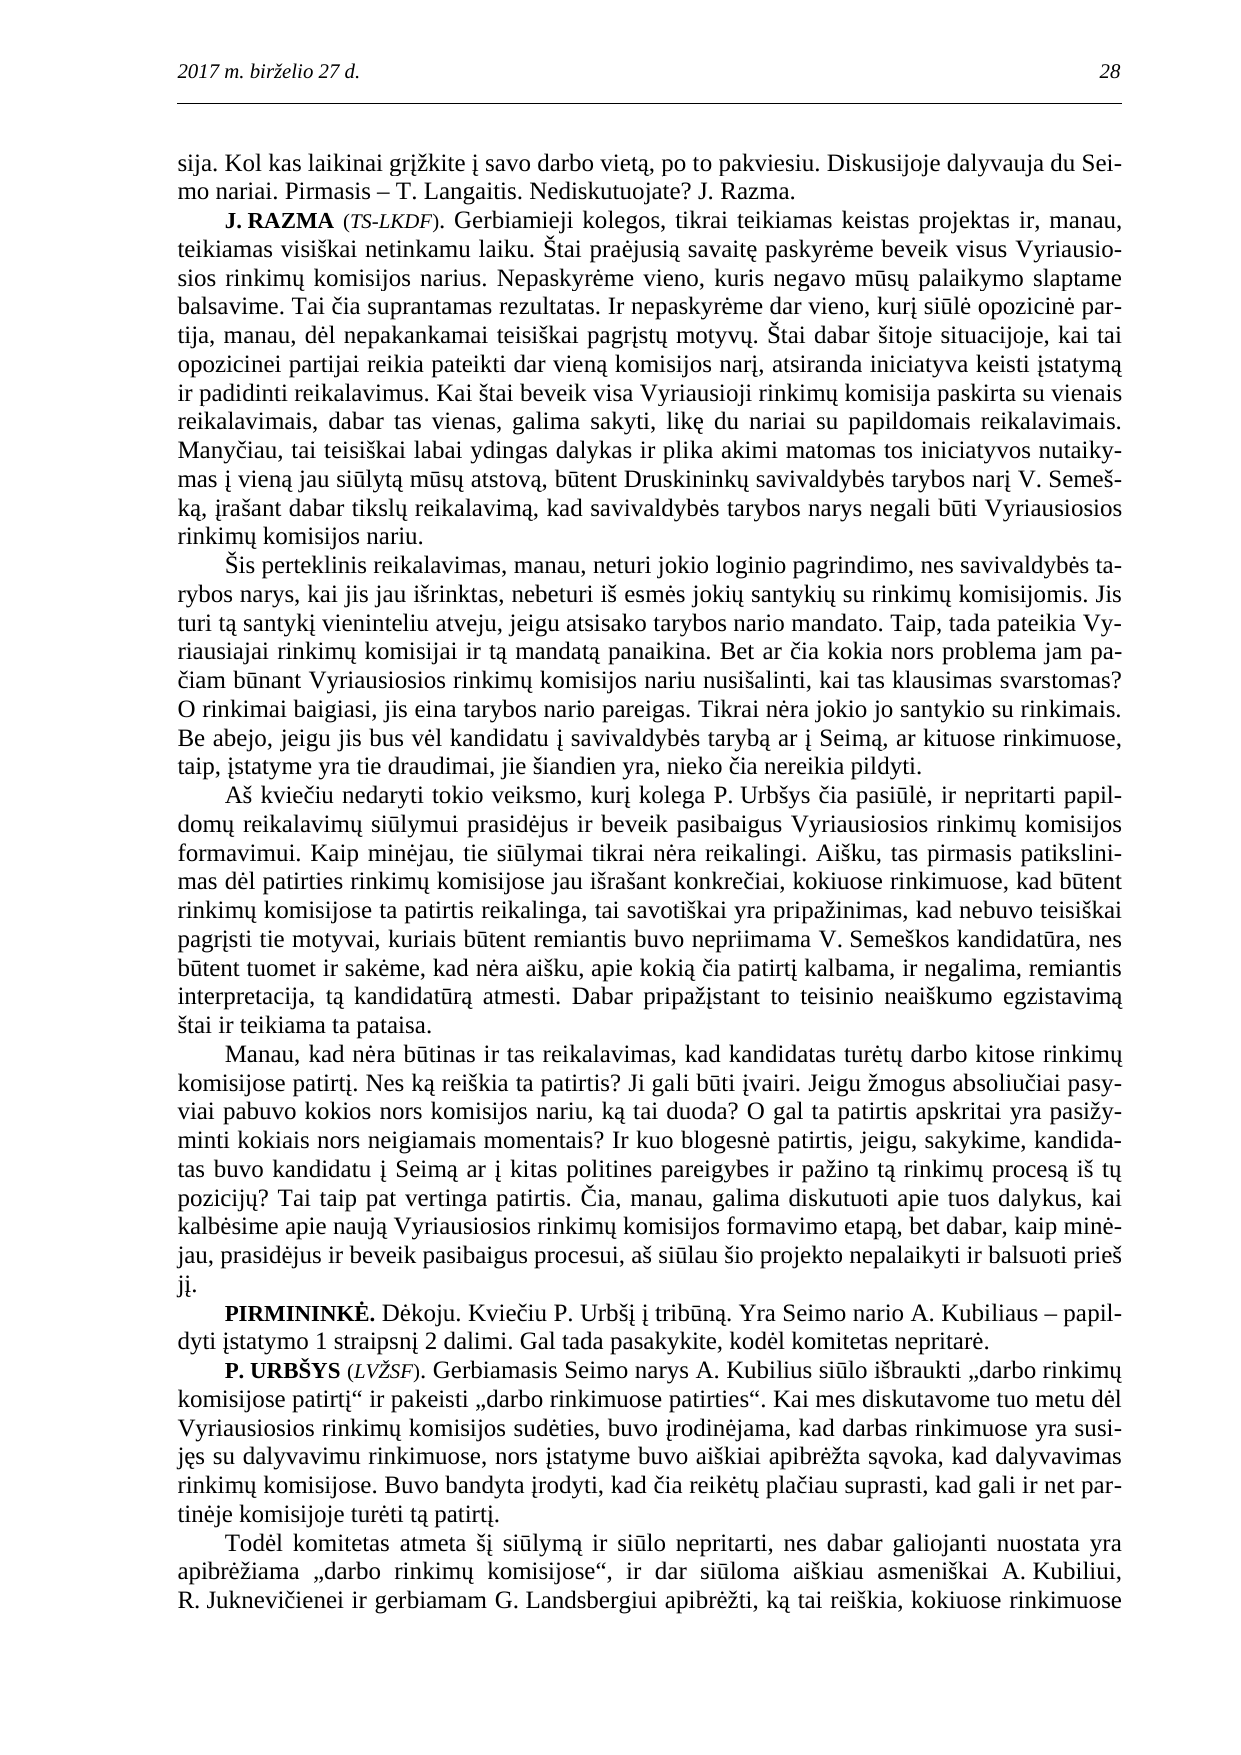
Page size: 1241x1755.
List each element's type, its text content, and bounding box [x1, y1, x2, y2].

text J. RAZMA (TS-LKDF). Ger­bia­mie­ji ko­le­gos, tik­rai tei­kia­mas keis­tas pro­jek­tas ir, ma­nau, tei­kia­mas vi­siš­kai ne­tin­ka­mu lai­ku. Štai pra­ėju­sią sa­vai­tę pa­sky­rė­me be­veik vi­sus Vy­riau­sio­sios rin­ki­mų ko­mi­si­jos na­rius. Ne­pa­sky­rė­me vie­no, ku­ris ne­ga­vo mū­sų pa­lai­ky­mo slap­ta­me bal­sa­vi­me. Tai čia su­pran­ta­mas re­zul­ta­tas. Ir ne­pa­sky­rė­me dar vie­no, ku­rį siū­lė opo­zi­ci­nė par­ti­ja, ma­nau, dėl ne­pa­kan­ka­mai tei­siš­kai pa­grįs­tų mo­ty­vų. Štai da­bar ši­to­je si­tu­a­ci­jo­je, kai tai opo­zi­ci­nei par­ti­jai rei­kia pa­teik­ti dar vie­ną ko­mi­si­jos na­rį, at­si­ran­da ini­cia­ty­va keis­ti įsta­ty­mą ir pa­di­din­ti rei­ka­la­vi­mus. Kai štai be­veik vi­sa Vy­riau­sio­ji rin­ki­mų ko­mi­si­ja pa­skir­ta su vie­nais rei­ka­la­vi­mais, da­bar tas vie­nas, ga­li­ma sa­ky­ti, li­kę du na­riai su pa­pil­do­mais rei­ka­la­vi­mais. Ma­ny­čiau, tai tei­siš­kai la­bai ydin­gas da­ly­kas ir pli­ka aki­mi ma­to­mas tos ini­cia­ty­vos nu­tai­ky­mas į vie­ną jau siū­ly­tą mū­sų at­sto­vą, bū­tent Drus­ki­nin­kų sa­vi­val­dy­bės ta­ry­bos na­rį V. Se­meš­ką, įra­šant da­bar tiks­lų rei­ka­la­vi­mą, kad sa­vi­val­dy­bės ta­ry­bos na­rys ne­ga­li bū­ti Vy­riau­sio­sios rin­ki­mų ko­mi­si­jos na­riu. [177, 205, 1122, 550]
text si­ja. Kol kas lai­ki­nai grįž­ki­te į sa­vo dar­bo vie­tą, po to pa­kvie­siu. Dis­ku­si­jo­je da­ly­vau­ja du Sei­mo na­riai. Pir­ma­sis – T. Lan­gai­tis. Ne­dis­ku­tuo­ja­te? J. Raz­ma. [177, 148, 1122, 205]
text P. URBŠYS (LVŽSF). Ger­bia­ma­sis Sei­mo na­rys A. Ku­bi­lius siū­lo iš­brauk­ti „dar­bo rin­ki­mų ko­mi­si­jo­se pa­tir­tį“ ir pa­keis­ti „dar­bo rin­ki­muo­se pa­tir­ties“. Kai mes dis­ku­ta­vo­me tuo me­tu dėl Vy­riau­sio­sios rin­ki­mų ko­mi­si­jos su­dė­ties, bu­vo įro­di­nė­ja­ma, kad dar­bas rin­ki­muo­se yra su­si­jęs su da­ly­va­vi­mu rin­ki­muo­se, nors įsta­ty­me bu­vo aiš­kiai api­brėž­ta są­vo­ka, kad da­ly­va­vi­mas rin­ki­mų ko­mi­si­jo­se. Bu­vo ban­dy­ta įro­dy­ti, kad čia rei­kė­tų pla­čiau su­pras­ti, kad ga­li ir net par­ti­nė­je ko­mi­si­jo­je tu­rė­ti tą pa­tir­tį. [177, 1355, 1122, 1528]
text Šis per­tek­li­nis rei­ka­la­vi­mas, ma­nau, ne­tu­ri jo­kio lo­gi­nio pa­grin­di­mo, nes sa­vi­val­dy­bės ta­ry­bos na­rys, kai jis jau iš­rink­tas, ne­be­tu­ri iš es­mės jo­kių san­ty­kių su rin­ki­mų ko­mi­si­jo­mis. Jis tu­ri tą san­ty­kį vie­nin­te­liu at­ve­ju, jei­gu at­si­sa­ko ta­ry­bos na­rio man­da­to. Taip, ta­da pa­tei­kia Vy­riau­sia­jai rin­ki­mų ko­mi­si­jai ir tą man­da­tą pa­nai­ki­na. Bet ar čia ko­kia nors pro­ble­ma jam pa­čiam bū­nant Vy­riau­sio­sios rin­ki­mų ko­mi­si­jos na­riu nu­si­ša­lin­ti, kai tas klau­si­mas svars­to­mas? O rin­ki­mai bai­gia­si, jis ei­na ta­ry­bos na­rio pa­rei­gas. Tik­rai nė­ra jo­kio jo san­ty­kio su rin­ki­mais. Be abe­jo, jei­gu jis bus vėl kan­di­da­tu į sa­vi­val­dy­bės ta­ry­bą ar į Sei­mą, ar ki­tuo­se rin­ki­muo­se, taip, įsta­ty­me yra tie drau­di­mai, jie šian­dien yra, nie­ko čia ne­rei­kia pil­dy­ti. [177, 550, 1122, 780]
text Ma­nau, kad nė­ra bū­ti­nas ir tas rei­ka­la­vi­mas, kad kan­di­da­tas tu­rė­tų dar­bo ki­to­se rin­ki­mų ko­mi­si­jo­se pa­tir­tį. Nes ką reiš­kia ta pa­tir­tis? Ji ga­li bū­ti įvai­ri. Jei­gu žmo­gus ab­so­liu­čiai pa­sy­viai pa­bu­vo ko­kios nors ko­mi­si­jos na­riu, ką tai duo­da? O gal ta pa­tir­tis ap­skri­tai yra pa­si­žy­min­ti ko­kiais nors nei­gia­mais mo­men­tais? Ir kuo blo­ges­nė pa­tir­tis, jei­gu, sa­ky­ki­me, kan­di­da­tas bu­vo kan­di­da­tu į Sei­mą ar į ki­tas po­li­ti­nes pa­rei­gy­bes ir pa­ži­no tą rin­ki­mų pro­ce­są iš tų po­zi­ci­jų? Tai taip pat ver­tin­ga pa­tir­tis. Čia, ma­nau, ga­li­ma dis­ku­tuo­ti apie tuos da­ly­kus, kai kal­bė­si­me apie nau­ją Vy­riau­sio­sios rin­ki­mų ko­mi­si­jos for­ma­vi­mo eta­pą, bet da­bar, kaip mi­nė­jau, pra­si­dė­jus ir be­veik pa­si­bai­gus pro­ce­sui, aš siū­lau šio pro­jek­to ne­pa­lai­ky­ti ir bal­suo­ti prieš jį. [177, 1039, 1122, 1298]
text Aš kvie­čiu ne­da­ry­ti to­kio veiks­mo, ku­rį ko­le­ga P. Urb­šys čia pa­siū­lė, ir ne­pri­tar­ti pa­pil­do­mų rei­ka­la­vi­mų siū­ly­mui pra­si­dė­jus ir be­veik pa­si­bai­gus Vy­riau­sio­sios rin­ki­mų ko­mi­si­jos for­ma­vi­mui. Kaip mi­nė­jau, tie siū­ly­mai tik­rai nė­ra rei­ka­lin­gi. Aiš­ku, tas pir­ma­sis pa­tiks­li­ni­mas dėl pa­tir­ties rin­ki­mų ko­mi­si­jo­se jau iš­ra­šant kon­kre­čiai, ko­kiuo­se rin­ki­muo­se, kad bū­tent rin­ki­mų ko­mi­si­jo­se ta pa­tir­tis rei­ka­lin­ga, tai sa­vo­tiš­kai yra pri­pa­ži­ni­mas, kad ne­bu­vo tei­siš­kai pa­grįs­ti tie mo­ty­vai, ku­riais bū­tent re­mian­tis bu­vo ne­pri­ima­ma V. Se­meš­kos kan­di­da­tū­ra, nes bū­tent tuo­met ir sa­kė­me, kad nė­ra aiš­ku, apie ko­kią čia pa­tir­tį kal­ba­ma, ir ne­ga­li­ma, re­mian­tis in­ter­pre­ta­ci­ja, tą kan­di­da­tū­rą at­mes­ti. Da­bar pri­pa­žįs­tant to tei­si­nio ne­aiš­ku­mo eg­zis­ta­vi­mą štai ir tei­kia­ma ta pa­tai­sa. [177, 780, 1122, 1039]
text PIRMININKĖ. Dė­ko­ju. Kvie­čiu P. Urb­šį į tri­bū­ną. Yra Sei­mo na­rio A. Ku­bi­liaus – pa­pil­dy­ti įsta­ty­mo 1 straips­nį 2 da­li­mi. Gal ta­da pa­sa­ky­ki­te, ko­dėl ko­mi­te­tas ne­pri­ta­rė. [177, 1298, 1122, 1355]
text To­dėl ko­mi­te­tas at­me­ta šį siū­ly­mą ir siū­lo ne­pri­tar­ti, nes da­bar ga­lio­jan­ti nuo­sta­ta yra api­brė­žia­ma „dar­bo rin­ki­mų ko­mi­si­jo­se“, ir dar siū­lo­ma aiš­kiau as­me­niš­kai A. Ku­bi­liui, R. Juk­ne­vi­čie­nei ir ger­bia­mam G. Land­sber­giui api­brėž­ti, ką tai reiš­kia, ko­kiuo­se rin­ki­muo­se [177, 1528, 1122, 1614]
